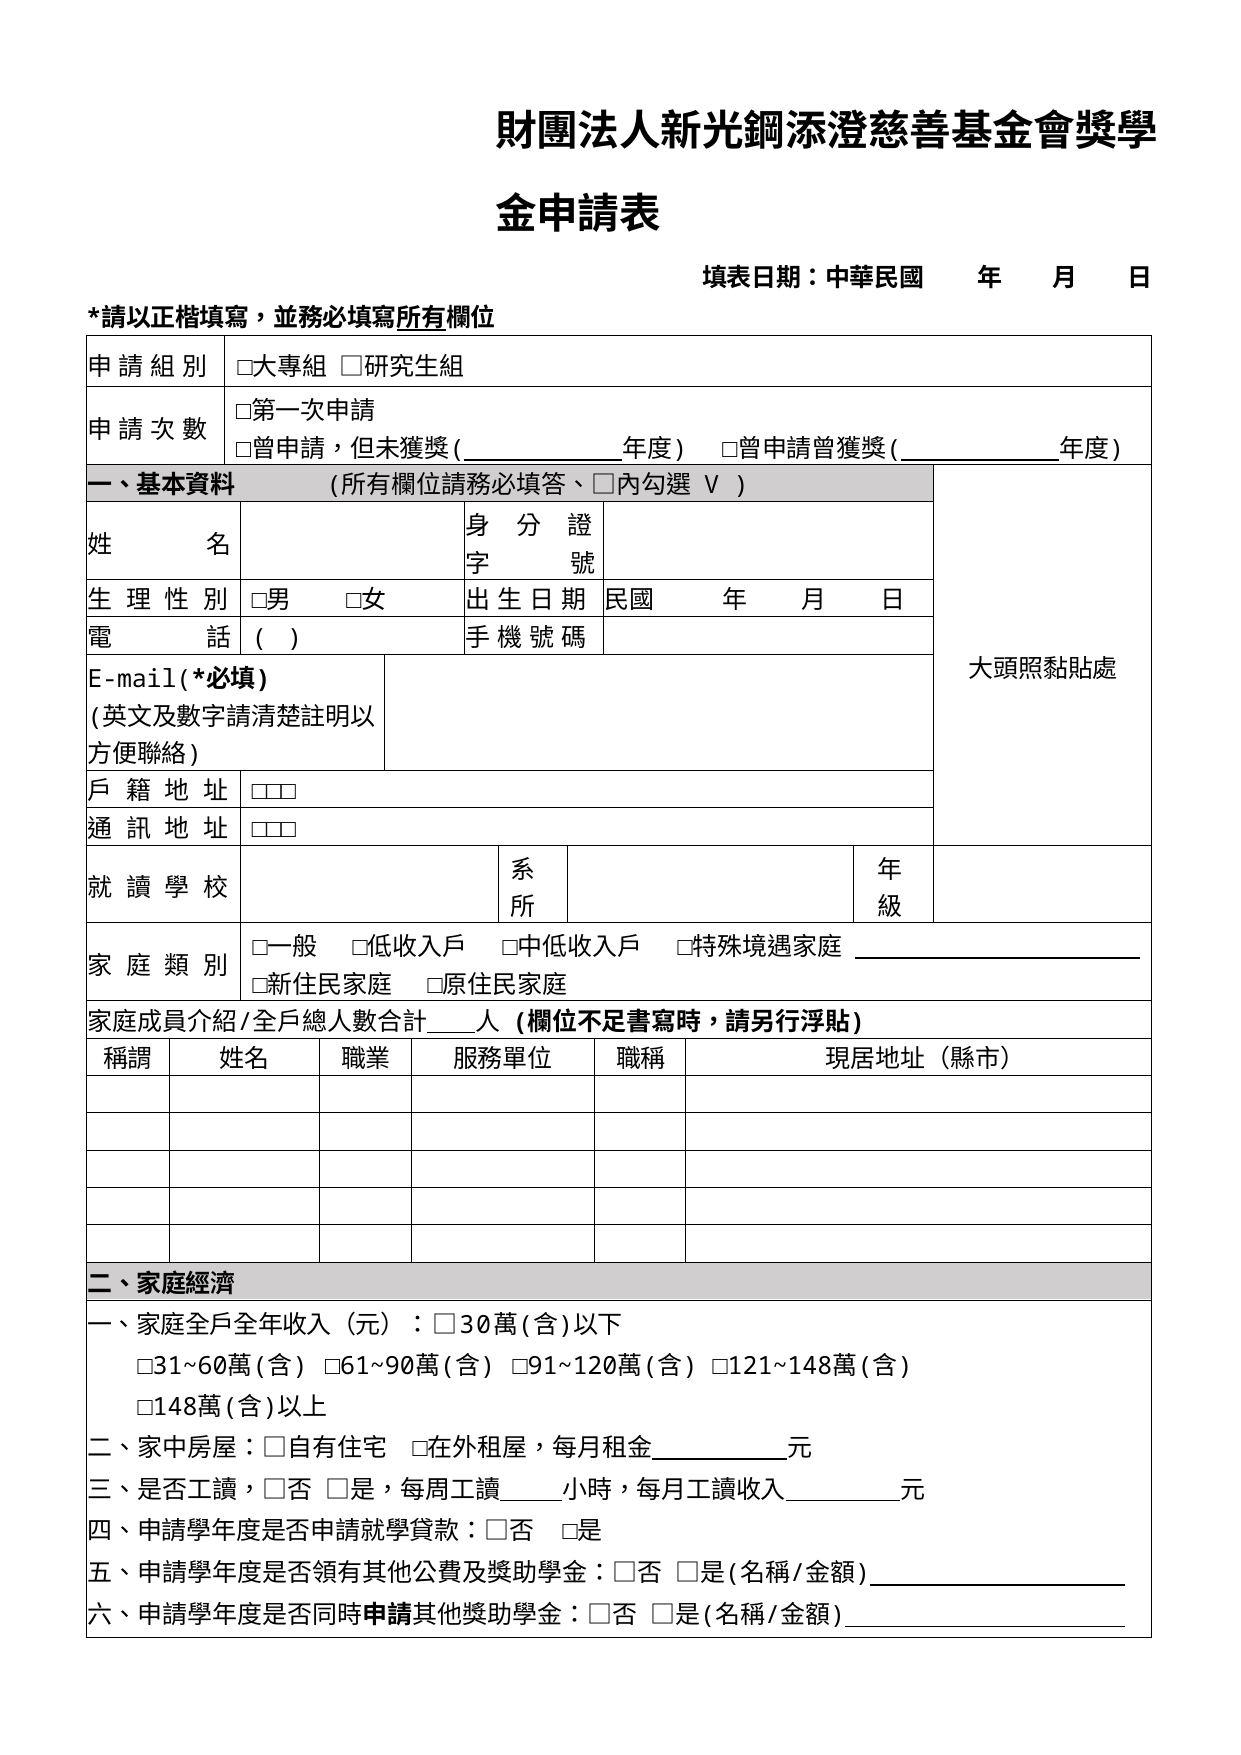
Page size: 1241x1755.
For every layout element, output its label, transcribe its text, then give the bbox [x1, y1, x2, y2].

table_cell [320, 1076, 411, 1112]
table_cell 出生日期 [465, 580, 603, 616]
text 填表日期：中華民國 年 月 日 [702, 263, 1167, 293]
table_cell 年 級 [854, 846, 933, 922]
table_cell [595, 1225, 685, 1262]
table_cell 現居地址（縣市） [686, 1039, 1151, 1075]
table_cell 姓名 [170, 1039, 319, 1075]
table_cell [87, 1113, 169, 1149]
table_cell 家庭成員介紹/全戶總人數合計 人 (欄位不足書寫時，請另行浮貼) [87, 1001, 1151, 1037]
table_cell 稱謂 [87, 1039, 169, 1075]
table_cell [412, 1076, 594, 1112]
table_cell 職業 [320, 1039, 411, 1075]
table_header 申請組別 [87, 336, 224, 386]
table_cell 就 讀 學 校 [87, 846, 240, 922]
table_cell 家 庭 類 別 [87, 923, 240, 1000]
table_cell □□□ [241, 771, 933, 807]
table_cell 生 理 性 別 [87, 580, 240, 616]
table_cell [170, 1188, 319, 1224]
table_cell (所有欄位請務必填答、□內勾選 V ) [320, 465, 853, 501]
table_cell [934, 846, 1151, 922]
table_cell E-mail(*必填) (英文及數字請清楚註明以方便聯絡) [87, 655, 384, 770]
table_cell □女 [320, 580, 411, 616]
table_cell [595, 1151, 685, 1187]
table_cell 大頭照黏貼處 [934, 465, 1151, 844]
table_cell [412, 1113, 594, 1149]
table_cell [686, 1113, 1151, 1149]
table_cell 電 話 [87, 617, 240, 654]
table_cell □□□ [241, 808, 933, 844]
table_cell [686, 1151, 1151, 1187]
table_cell [595, 1076, 685, 1112]
table_cell ( ) [241, 617, 464, 654]
table_cell [240, 465, 320, 501]
table_cell [320, 1113, 411, 1149]
table_cell [320, 1225, 411, 1262]
table_cell [87, 1151, 169, 1187]
table_cell [412, 1225, 594, 1262]
table_cell [604, 617, 933, 654]
table_cell [595, 1188, 685, 1224]
table_cell [87, 1076, 169, 1112]
table_cell 申請次數 [87, 387, 224, 464]
table_cell [385, 655, 933, 770]
table_cell [320, 1188, 411, 1224]
table_header □大專組 □研究生組 [225, 336, 1151, 386]
table_cell [320, 1151, 411, 1187]
table_cell [170, 1076, 319, 1112]
table_cell [87, 1225, 169, 1262]
table_cell [686, 1188, 1151, 1224]
table_cell □男 [241, 580, 320, 616]
table_cell 通 訊 地 址 [87, 808, 240, 844]
table_cell [686, 1225, 1151, 1262]
table_cell 一、家庭全戶全年收入（元）：□30萬(含)以下 □31~60萬(含) □61~90萬(含) □91~120萬(含) □121~148萬(含) □148萬(含)以上 二、家中房屋：□自有住宅 □在外租屋，每月租金 元 三、是否工讀，□否 □是，每周工讀 小時，每月工讀收入 元四、申請學年度是否申請就學貸款：□否 □是 五、申請學年度是否領有其他公費及獎助學金：□否 □是(名稱/金額) 六、申請學年度是否同時申請其他獎助學金：□否 □是(名稱/金額) [87, 1301, 1151, 1637]
table_cell 系 所 [499, 846, 567, 922]
table_cell [170, 1151, 319, 1187]
table_cell [412, 1151, 594, 1187]
table_cell 民國 年 月 日 [604, 580, 933, 616]
table_cell 一、基本資料 [87, 465, 240, 501]
table_cell 服務單位 [412, 1039, 594, 1075]
table_cell [241, 846, 498, 922]
table_cell 職稱 [595, 1039, 685, 1075]
table_cell 身 分 證 字 號 [465, 502, 603, 579]
table_cell [595, 1113, 685, 1149]
table_cell [170, 1113, 319, 1149]
table_cell [568, 846, 853, 922]
text *請以正楷填寫，並務必填寫所有欄位 [86, 298, 1167, 334]
table_cell 二、家庭經濟 [87, 1263, 1151, 1299]
table_cell [411, 580, 464, 616]
table_cell 戶 籍 地 址 [87, 771, 240, 807]
table_cell [604, 502, 933, 579]
table_cell □一般 □低收入戶 □中低收入戶 □特殊境遇家庭 □新住民家庭 □原住民家庭 [241, 923, 1151, 1000]
table_cell 姓 名 [87, 502, 240, 579]
subtitle 財團法人新光鋼添澄慈善基金會獎學金申請表 [495, 97, 1167, 240]
table_cell [686, 1076, 1151, 1112]
table_cell [853, 465, 933, 501]
table_cell □第一次申請 □曾申請，但未獲獎( 年度) □曾申請曾獲獎( 年度) [225, 387, 1151, 464]
table_cell 手機號碼 [465, 617, 603, 654]
table_cell [241, 502, 464, 579]
table_cell [412, 1188, 594, 1224]
table_cell [87, 1188, 169, 1224]
table_cell [170, 1225, 319, 1262]
